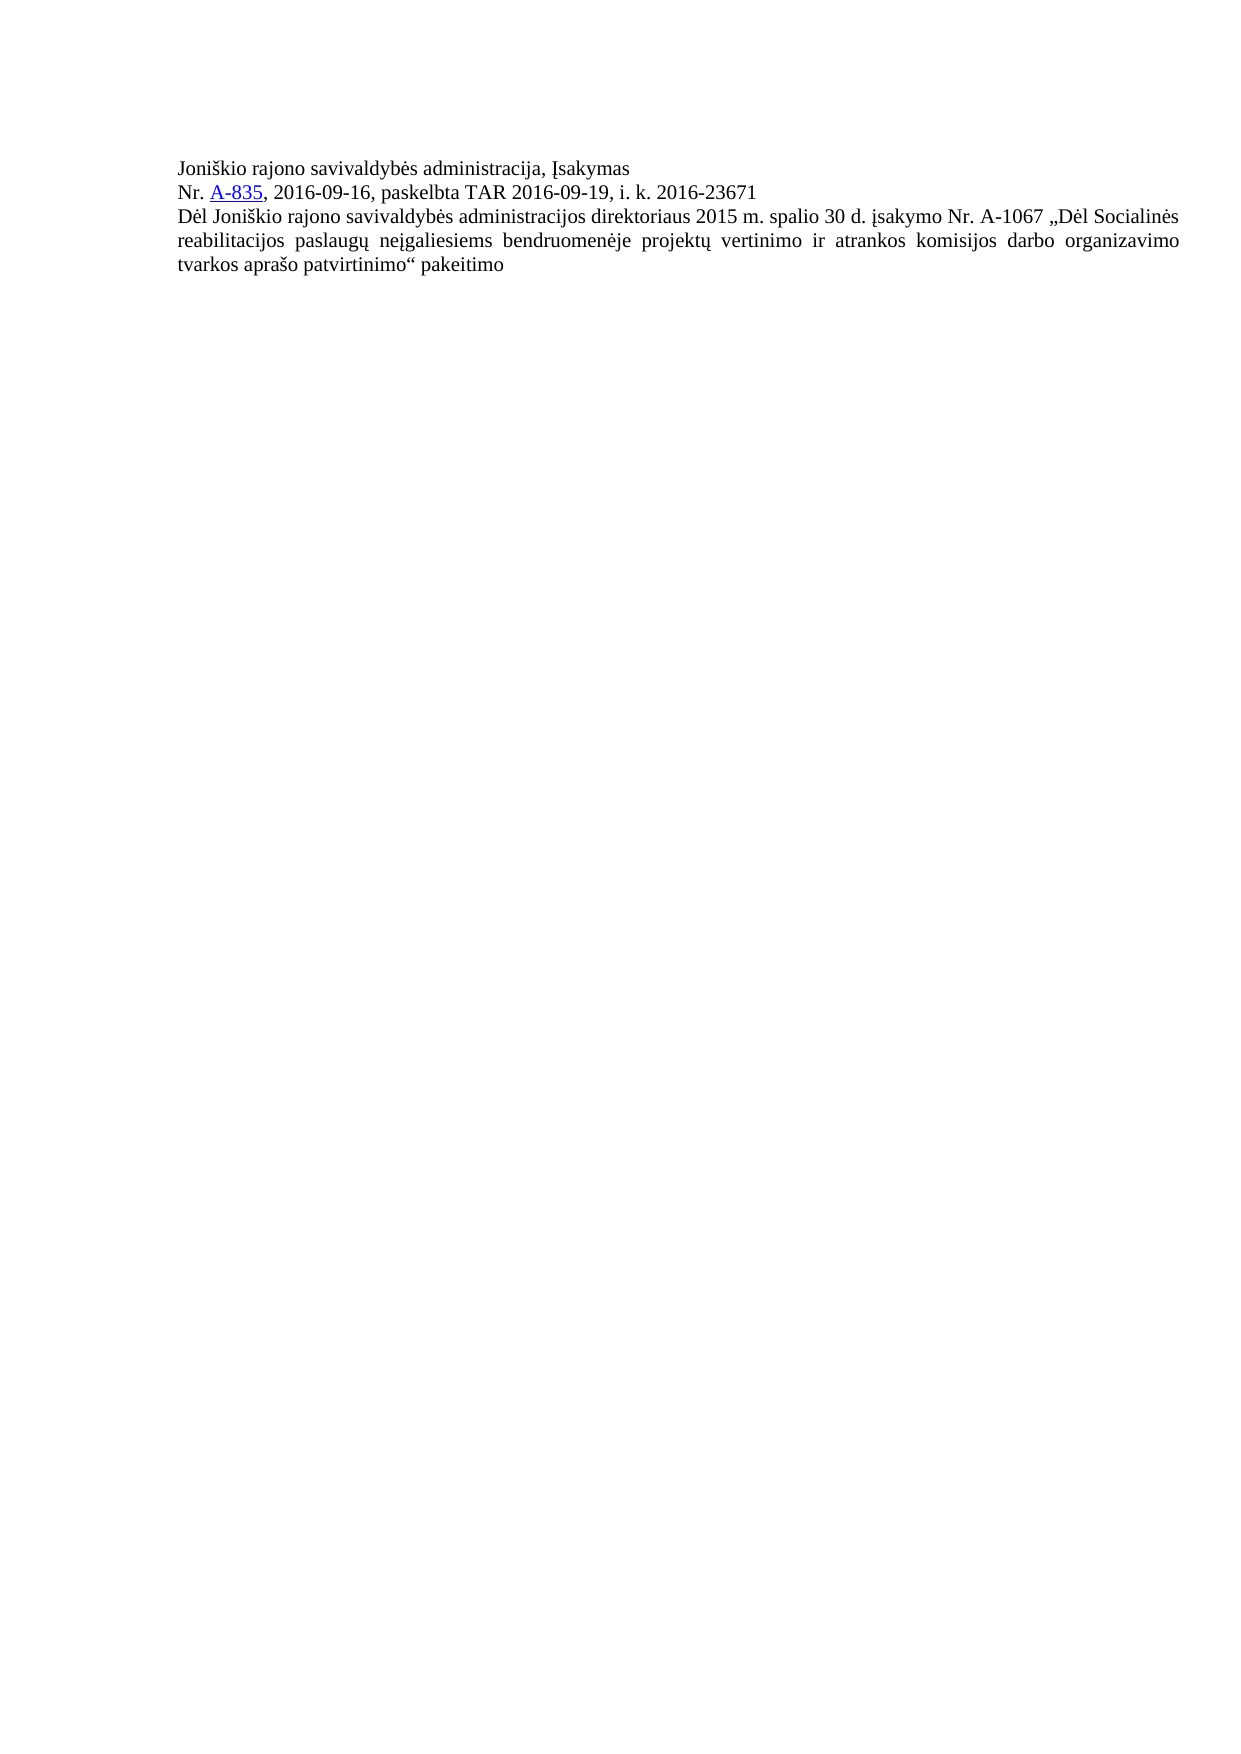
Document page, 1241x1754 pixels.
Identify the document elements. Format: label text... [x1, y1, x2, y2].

text Dėl Joniškio rajono savivaldybės administracijos direktoriaus 2015 m. spalio 30 d. įsakymo Nr. A-1067 „Dėl Socialinės reabilitacijos paslaugų neįgaliesiems bendruomenėje projektų vertinimo ir atrankos komisijos darbo organizavimo tvarkos aprašo patvirtinimo“ pakeitimo [177, 204, 1181, 276]
text Joniškio rajono savivaldybės administracija, Įsakymas [177, 156, 1181, 180]
text Nr. A-835, 2016-09-16, paskelbta TAR 2016-09-19, i. k. 2016-23671 [177, 180, 1181, 204]
